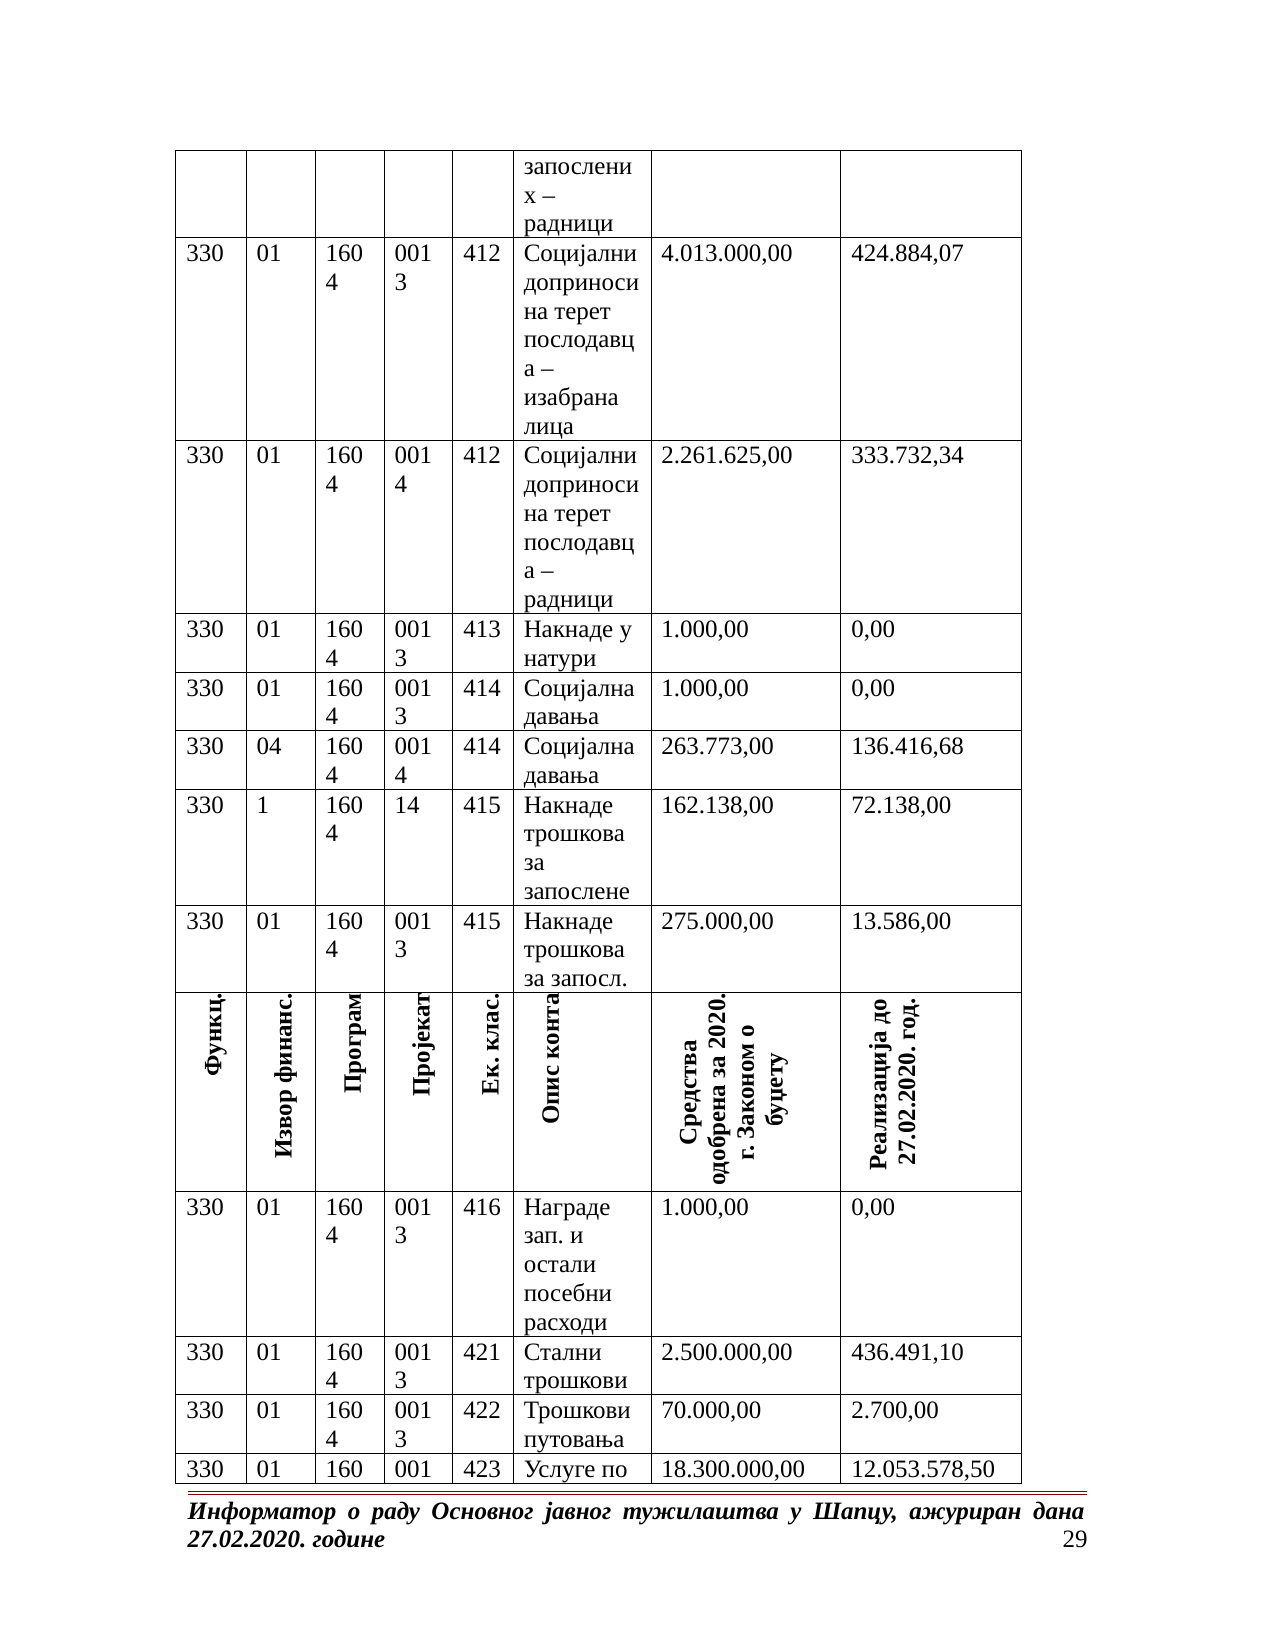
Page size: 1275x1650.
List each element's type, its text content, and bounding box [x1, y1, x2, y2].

table_cell 162.138,00 [652, 790, 840, 905]
table_cell 0013 [385, 906, 452, 992]
table_cell 01 [247, 614, 315, 672]
table_cell Социјална давања [514, 731, 651, 789]
table_cell 1604 [316, 790, 384, 905]
table_cell 423 [453, 1454, 513, 1482]
table_cell 330 [176, 238, 246, 439]
table_cell 436.491,10 [841, 1337, 1021, 1394]
table_cell [841, 151, 1021, 237]
table_cell [652, 151, 840, 237]
table_cell 14 [385, 790, 452, 905]
table_cell 413 [453, 614, 513, 672]
table_cell 13.586,00 [841, 906, 1021, 992]
table_cell Накнаде трошкова за запосл. [514, 906, 651, 992]
table_cell 1604 [316, 1192, 384, 1336]
table_cell 330 [176, 906, 246, 992]
table_cell 421 [453, 1337, 513, 1394]
table_cell 18.300.000,00 [652, 1454, 840, 1482]
table_cell запослених – радници [514, 151, 651, 237]
table_cell 72.138,00 [841, 790, 1021, 905]
table_cell [453, 151, 513, 237]
table_cell 1.000,00 [652, 1192, 840, 1336]
table_cell 415 [453, 906, 513, 992]
table_cell 1604 [316, 673, 384, 730]
table_cell 0013 [385, 238, 452, 439]
table_cell 330 [176, 1454, 246, 1482]
table_cell 0014 [385, 441, 452, 613]
table_cell 01 [247, 1395, 315, 1453]
table_cell 416 [453, 1192, 513, 1336]
table_cell 2.261.625,00 [652, 441, 840, 613]
table_cell 333.732,34 [841, 441, 1021, 613]
table_cell [316, 151, 384, 237]
table_cell 0,00 [841, 614, 1021, 672]
table_cell Програм [316, 993, 384, 1191]
table_cell [385, 151, 452, 237]
table_cell 1604 [316, 614, 384, 672]
table_cell 01 [247, 1454, 315, 1482]
table_cell 01 [247, 238, 315, 439]
table_cell 0013 [385, 1192, 452, 1336]
table_cell Социјални доприноси на терет послодавца – изабрана лица [514, 238, 651, 439]
table_cell 330 [176, 614, 246, 672]
table_cell 330 [176, 441, 246, 613]
table_cell 1604 [316, 1337, 384, 1394]
table_cell 414 [453, 673, 513, 730]
table_cell [247, 151, 315, 237]
table_cell 1604 [316, 1395, 384, 1453]
table_cell Реализација до 27.02.2020. год. [841, 993, 1021, 1191]
table_cell 263.773,00 [652, 731, 840, 789]
table_cell Услуге по [514, 1454, 651, 1482]
table_cell 01 [247, 441, 315, 613]
table_cell 1604 [316, 731, 384, 789]
table_cell 414 [453, 731, 513, 789]
table_cell 04 [247, 731, 315, 789]
table_cell 12.053.578,50 [841, 1454, 1021, 1482]
table_cell Ек. клас. [453, 993, 513, 1191]
table_cell 330 [176, 790, 246, 905]
table_cell 01 [247, 1337, 315, 1394]
table_cell 1.000,00 [652, 614, 840, 672]
table_cell 1604 [316, 441, 384, 613]
table_cell 0013 [385, 1395, 452, 1453]
table_cell 0013 [385, 1337, 452, 1394]
table_cell 330 [176, 1395, 246, 1453]
table_cell 330 [176, 731, 246, 789]
table_cell 412 [453, 441, 513, 613]
table_cell 424.884,07 [841, 238, 1021, 439]
table_cell 1 [247, 790, 315, 905]
table_cell 422 [453, 1395, 513, 1453]
table_cell 0014 [385, 731, 452, 789]
table_cell Трошкови путовања [514, 1395, 651, 1453]
table_cell Опис конта [514, 993, 651, 1191]
table_cell Накнаде у натури [514, 614, 651, 672]
table_cell 2.500.000,00 [652, 1337, 840, 1394]
table_cell Извор финанс. [247, 993, 315, 1191]
table_cell 70.000,00 [652, 1395, 840, 1453]
table_cell 330 [176, 1192, 246, 1336]
table_cell 412 [453, 238, 513, 439]
table_cell 001 [385, 1454, 452, 1482]
table_cell Функц. [176, 993, 246, 1191]
table_cell 01 [247, 673, 315, 730]
table_cell 1.000,00 [652, 673, 840, 730]
table_cell Стални трошкови [514, 1337, 651, 1394]
table_cell Социјална давања [514, 673, 651, 730]
table_cell Пројекат [385, 993, 452, 1191]
table_cell 0013 [385, 673, 452, 730]
table_cell 01 [247, 1192, 315, 1336]
table_cell Средства одобрена за 2020. г. Законом о буџету [652, 993, 840, 1191]
table_cell Социјални доприноси на терет послодавца – радници [514, 441, 651, 613]
table_cell 275.000,00 [652, 906, 840, 992]
table_cell 1604 [316, 906, 384, 992]
table_cell 4.013.000,00 [652, 238, 840, 439]
table_cell 330 [176, 673, 246, 730]
table_cell 01 [247, 906, 315, 992]
table_cell 0013 [385, 614, 452, 672]
table_cell 136.416,68 [841, 731, 1021, 789]
table_cell 1604 [316, 238, 384, 439]
table_cell 160 [316, 1454, 384, 1482]
table_cell 330 [176, 1337, 246, 1394]
table_cell [176, 151, 246, 237]
table_cell 0,00 [841, 673, 1021, 730]
table_cell 2.700,00 [841, 1395, 1021, 1453]
table_cell Накнаде трошкова за запослене [514, 790, 651, 905]
table_cell Награде зап. и остали посебни расходи [514, 1192, 651, 1336]
table_cell 0,00 [841, 1192, 1021, 1336]
table_cell 415 [453, 790, 513, 905]
